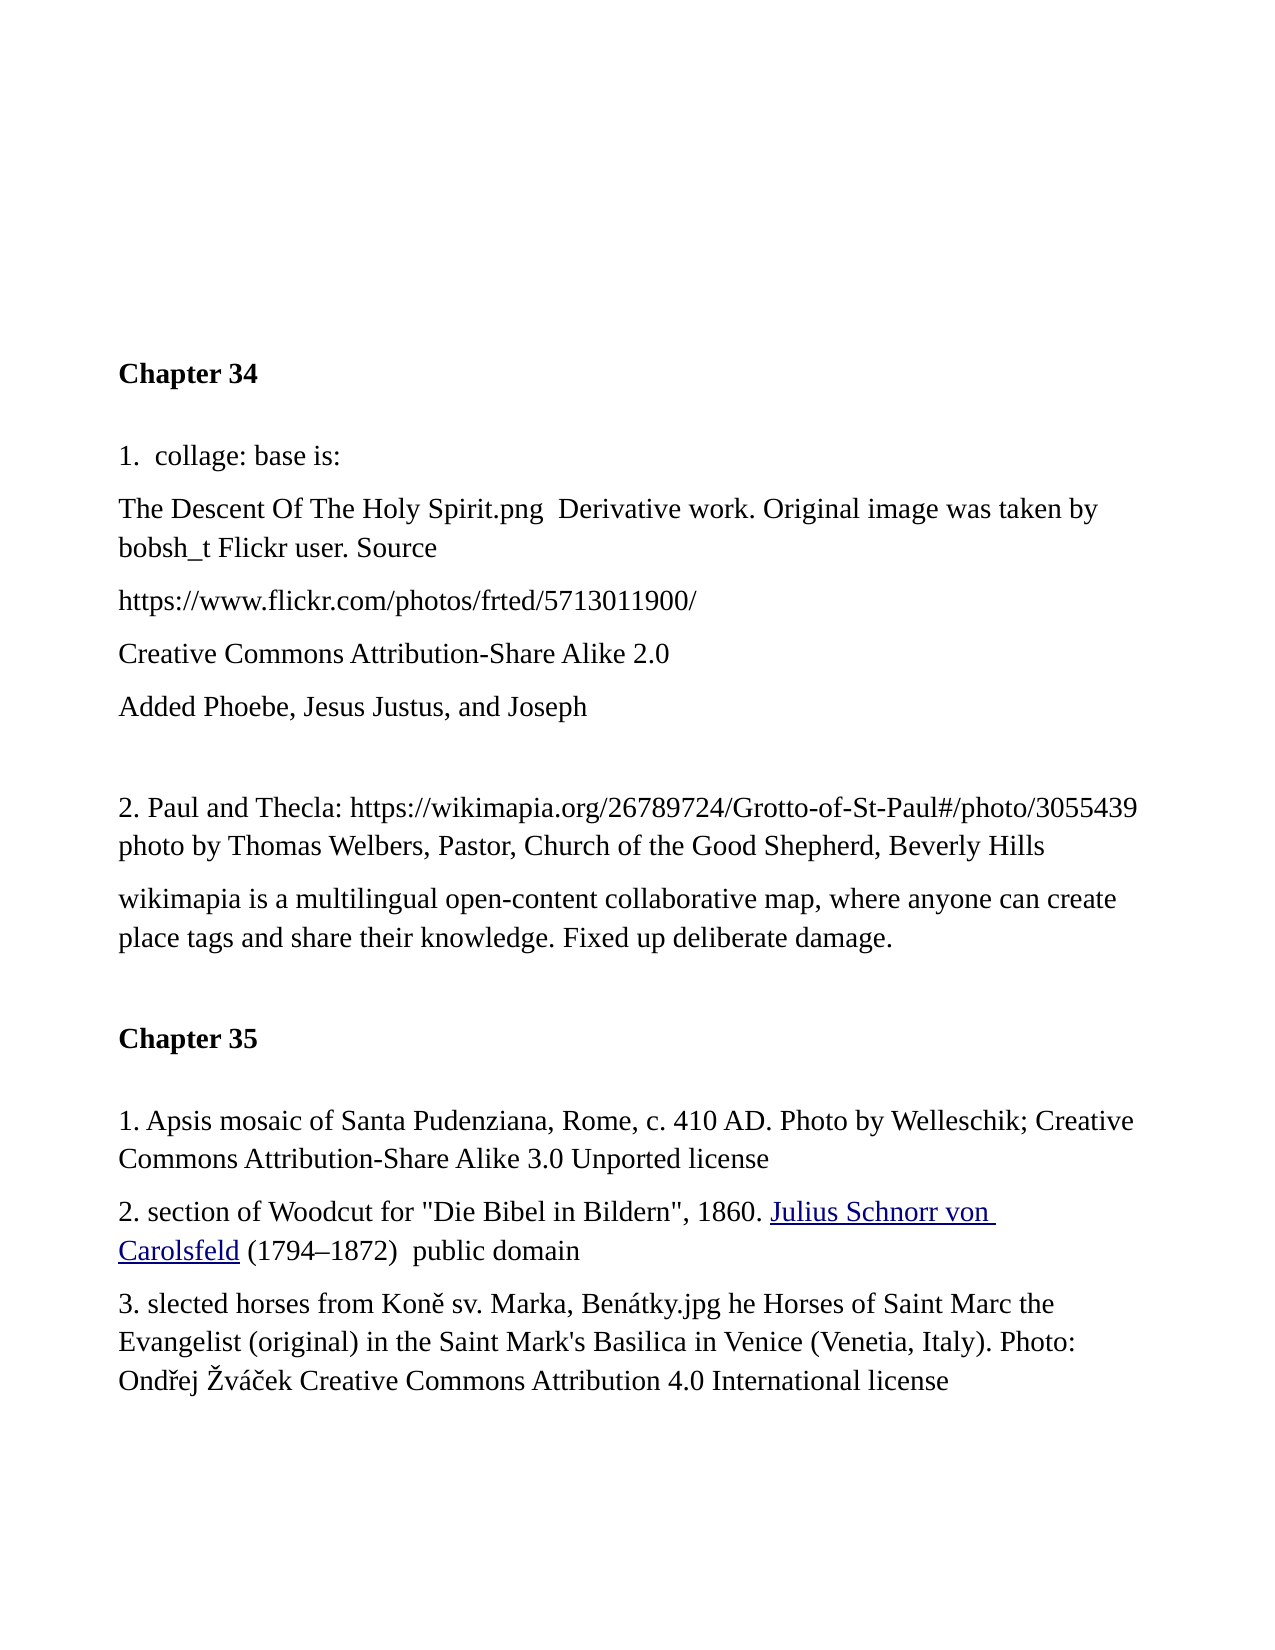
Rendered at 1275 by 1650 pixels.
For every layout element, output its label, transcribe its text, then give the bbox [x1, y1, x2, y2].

text https://www.flickr.com/photos/frted/5713011900/ [118, 583, 1157, 616]
text 2. Paul and Thecla: https://wikimapia.org/26789724/Grotto-of-St-Paul#/photo/3055439 photo by Thomas Welbers, Pastor, Church of the Good Shepherd, Beverly Hills [118, 790, 1157, 862]
text Chapter 34 [118, 356, 1157, 390]
text The Descent Of The Holy Spirit.png Derivative work. Original image was taken by bobsh_t Flickr user. Source [118, 491, 1157, 563]
text 1. Apsis mosaic of Santa Pudenziana, Rome, c. 410 AD. Photo by Welleschik; Creative Commons Attribution-Share Alike 3.0 Unported license [118, 1103, 1157, 1175]
text 3. slected horses from Koně sv. Marka, Benátky.jpg he Horses of Saint Marc the Evangelist (original) in the Saint Mark's Basilica in Venice (Venetia, Italy). Photo: Ondřej Žváček Creative Commons Attribution 4.0 International license [118, 1286, 1157, 1397]
text 2. section of Woodcut for "Die Bibel in Bildern", 1860. Julius Schnorr von Carolsfeld (1794–1872) public domain [118, 1194, 1157, 1266]
text wikimapia is a multilingual open-content collaborative map, where anyone can create place tags and share their knowledge. Fixed up deliberate damage. [118, 881, 1157, 953]
text Chapter 35 [118, 1021, 1157, 1054]
text 1. collage: base is: [118, 438, 1157, 472]
text Creative Commons Attribution-Share Alike 2.0 [118, 636, 1157, 669]
text Added Phoebe, Jesus Justus, and Joseph [118, 689, 1157, 723]
